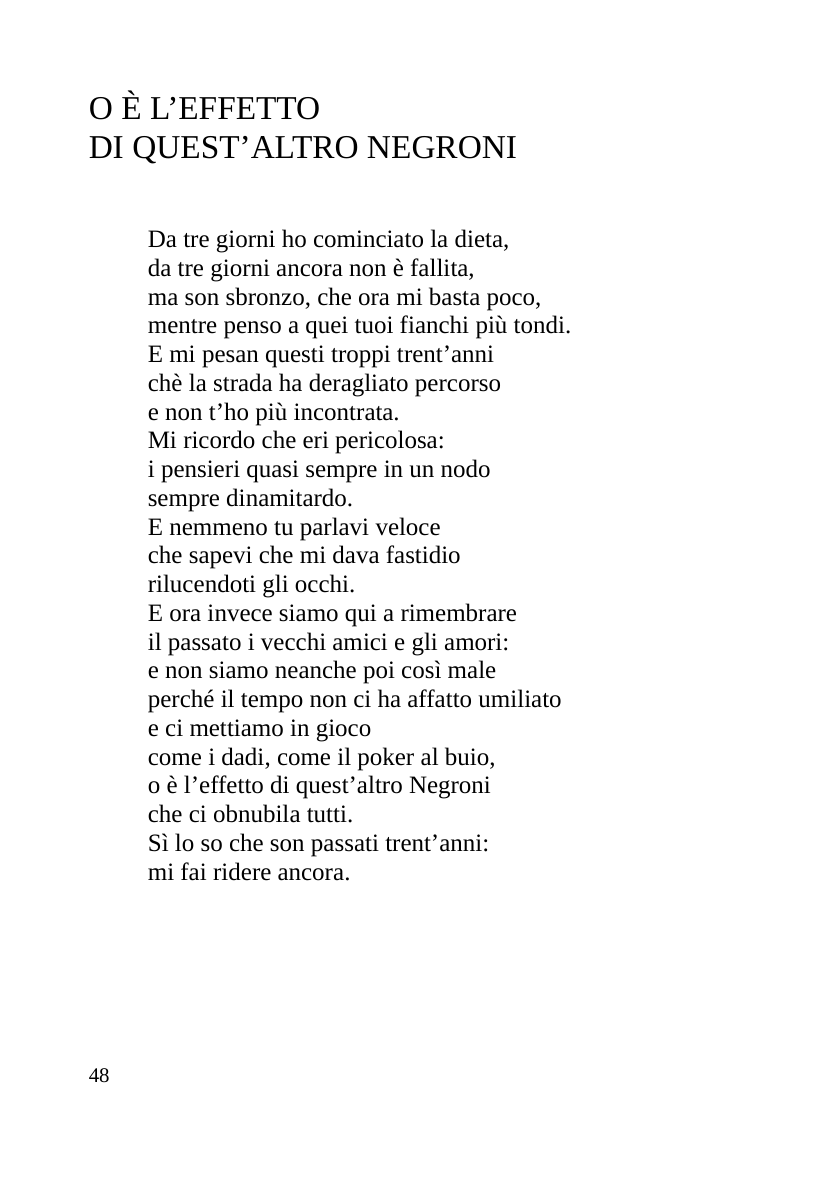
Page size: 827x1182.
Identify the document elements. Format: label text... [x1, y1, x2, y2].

text sempre dinamitardo. [148, 483, 738, 512]
text da tre giorni ancora non è fallita, [148, 253, 738, 282]
text E nemmeno tu parlavi veloce [148, 512, 738, 541]
text E mi pesan questi troppi trent’anni [148, 339, 738, 368]
text ma son sbronzo, che ora mi basta poco, [148, 282, 738, 311]
text perché il tempo non ci ha affatto umiliato [148, 684, 738, 713]
text e ci mettiamo in gioco [148, 713, 738, 742]
text i pensieri quasi sempre in un nodo [148, 454, 738, 483]
text chè la strada ha deragliato percorso [148, 368, 738, 397]
text e non siamo neanche poi così male [148, 656, 738, 684]
text mentre penso a quei tuoi fianchi più tondi. [148, 311, 738, 339]
text che ci obnubila tutti. [148, 799, 738, 828]
text che sapevi che mi dava fastidio [148, 541, 738, 569]
text e non t’ho più incontrata. [148, 397, 738, 426]
text Sì lo so che son passati trent’anni: [148, 828, 738, 857]
text O è L’EFFETTO DI QUEST’ALTRO NEGRONI [88, 88, 738, 165]
text come i dadi, come il poker al buio, [148, 742, 738, 771]
text rilucendoti gli occhi. [148, 569, 738, 598]
text Da tre giorni ho cominciato la dieta, [148, 224, 738, 253]
text o è l’effetto di quest’altro Negroni [148, 771, 738, 799]
text il passato i vecchi amici e gli amori: [148, 627, 738, 656]
text E ora invece siamo qui a rimembrare [148, 598, 738, 627]
text mi fai ridere ancora. [148, 857, 738, 886]
text Mi ricordo che eri pericolosa: [148, 426, 738, 454]
